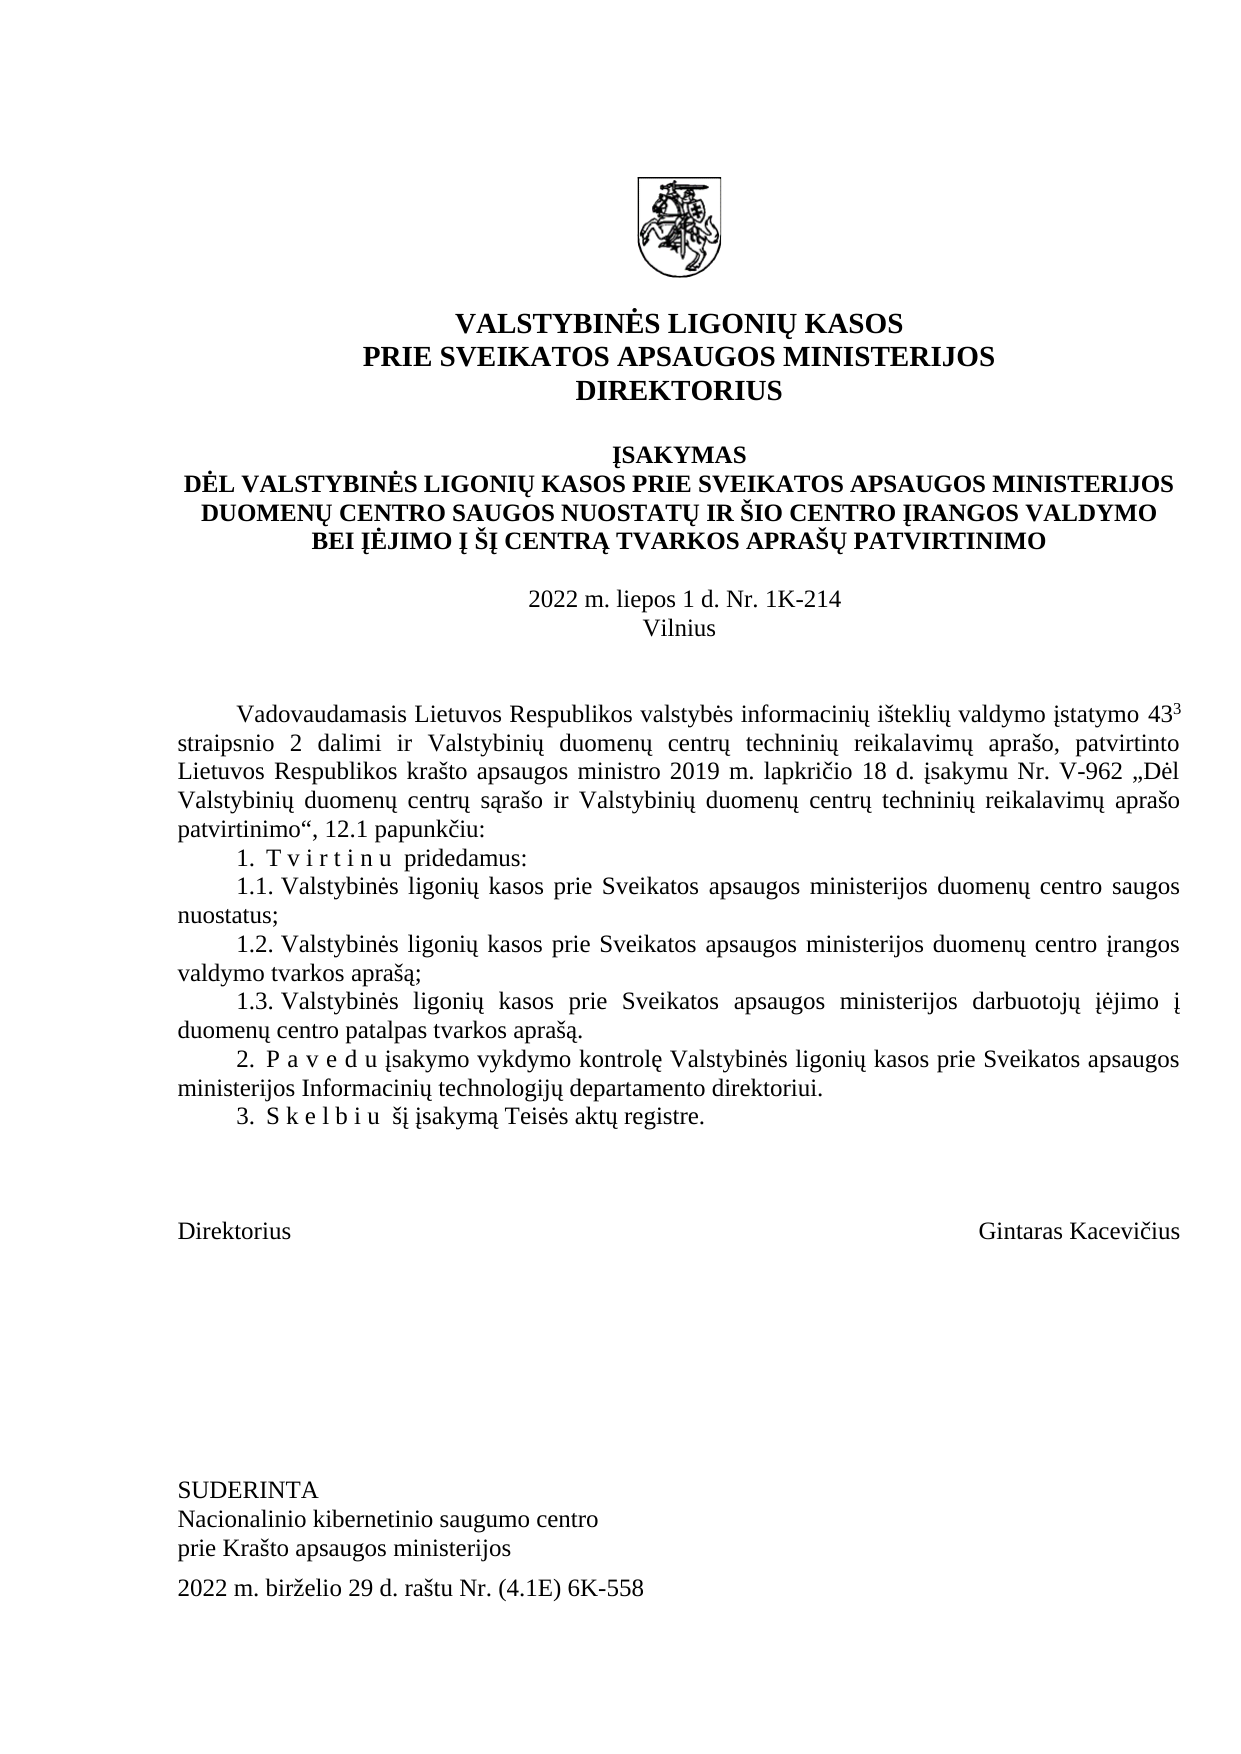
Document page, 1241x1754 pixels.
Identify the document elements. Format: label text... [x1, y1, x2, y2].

text 1.2. Valstybinės ligonių kasos prie Sveikatos apsaugos ministerijos duomenų centro įrangos valdymo tvarkos aprašą; [177, 929, 1181, 986]
text 1. T v i r t i n u pridedamus: [236, 843, 1181, 871]
text PRIE SVEIKATOS APSAUGOS MINISTERIJOS [177, 339, 1181, 373]
text Vadovaudamasis Lietuvos Respublikos valstybės informacinių išteklių valdymo įstatymo 433 straipsnio 2 dalimi ir Valstybinių duomenų centrų techninių reikalavimų aprašo, patvirtinto Lietuvos Respublikos krašto apsaugos ministro 2019 m. lapkričio 18 d. įsakymu Nr. V-962 „Dėl Valstybinių duomenų centrų sąrašo ir Valstybinių duomenų centrų techninių reikalavimų aprašo patvirtinimo“, 12.1 papunkčiu: [177, 699, 1181, 843]
text SUDERINTA [177, 1475, 1181, 1504]
text VALSTYBINĖS LIGONIŲ KASOS [177, 306, 1181, 339]
text 3. S k e l b i u šį įsakymą Teisės aktų registre. [177, 1101, 1181, 1130]
text 1.1. Valstybinės ligonių kasos prie Sveikatos apsaugos ministerijos duomenų centro saugos nuostatus; [177, 871, 1181, 929]
text Direktorius Gintaras Kacevičius [177, 1216, 1181, 1245]
text 1.3. Valstybinės ligonių kasos prie Sveikatos apsaugos ministerijos darbuotojų įėjimo į duomenų centro patalpas tvarkos aprašą. [177, 986, 1181, 1044]
text Vilnius [177, 613, 1181, 641]
text 2. P a v e d u įsakymo vykdymo kontrolę Valstybinės ligonių kasos prie Sveikatos apsaugos ministerijos Informacinių technologijų departamento direktoriui. [177, 1044, 1181, 1101]
text Nacionalinio kibernetinio saugumo centro [177, 1504, 1181, 1533]
text 2022 m. birželio 29 d. raštu Nr. (4.1E) 6K-558 [177, 1573, 1181, 1602]
text DĖL VALSTYBINĖS LIGONIŲ KASOS PRIE SVEIKATOS APSAUGOS MINISTERIJOS DUOMENŲ CENTRO SAUGOS NUOSTATŲ IR ŠIO CENTRO ĮRANGOS VALDYMO BEI ĮĖJIMO Į ŠĮ CENTRĄ TVARKOS APRAŠŲ PATVIRTINIMO [177, 469, 1181, 555]
text DIREKTORIUS [177, 373, 1181, 407]
text ĮSAKYMAS [177, 440, 1181, 469]
text 2022 m. liepos 1 d. Nr. 1K-214 [177, 584, 1192, 613]
text prie Krašto apsaugos ministerijos [177, 1533, 1181, 1561]
